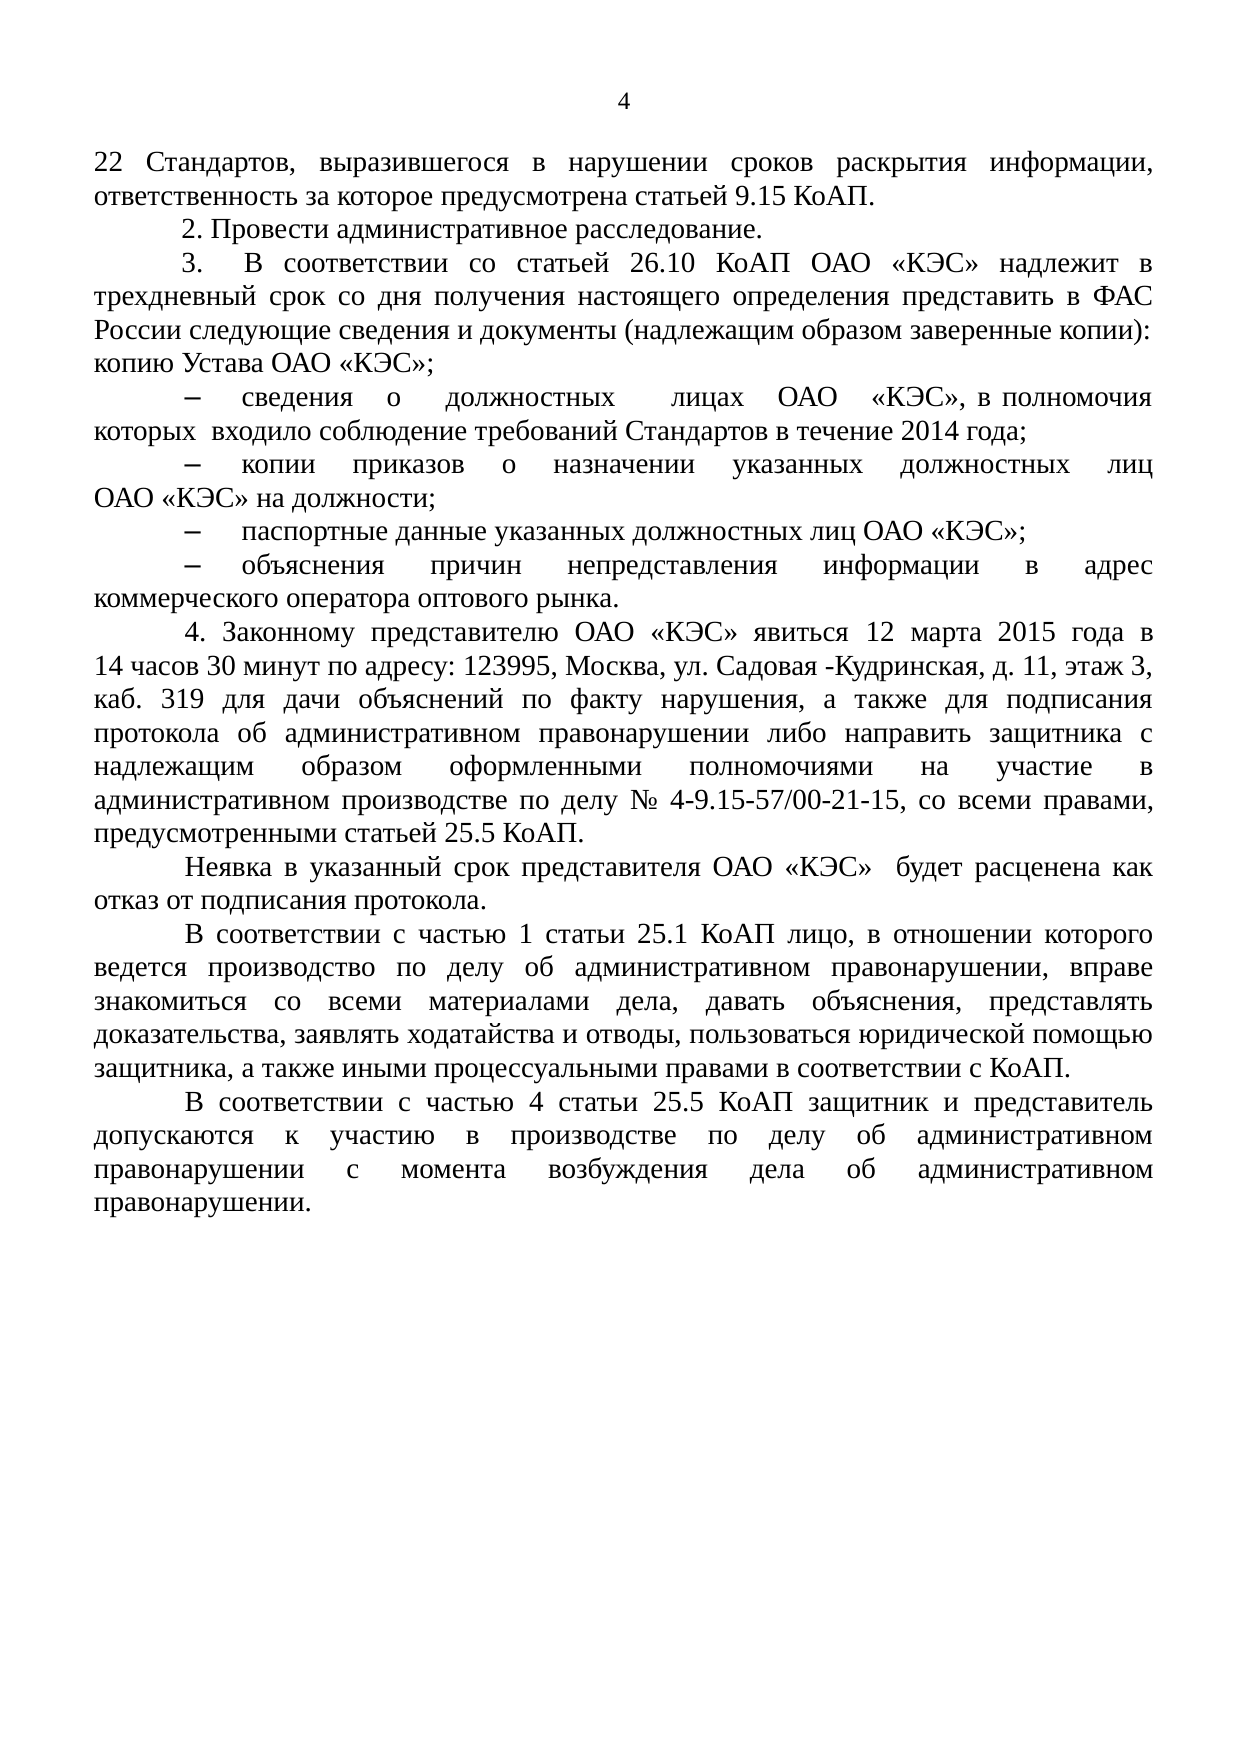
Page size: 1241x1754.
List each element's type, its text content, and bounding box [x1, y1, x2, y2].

text 22 Стандартов, выразившегося в нарушении сроков раскрытия информации, ответственность за которое предусмотрена статьей 9.15 КоАП. [94, 144, 1154, 211]
list копию Устава ОАО «КЭС»; [94, 345, 1154, 379]
text В соответствии с частью 4 статьи 25.5 КоАП защитник и представитель допускаются к участию в производстве по делу об административном правонарушении с момента возбуждения дела об административном правонарушении. [94, 1084, 1154, 1218]
list сведения о должностных лицах ОАО «КЭС», в полномочия которых входило соблюдение требований Стандартов в течение 2014 года; [94, 379, 1154, 446]
list копии приказов о назначении указанных должностных лиц ОАО «КЭС» на должности; [94, 446, 1154, 513]
list объяснения причин непредставления информации в адрес коммерческого оператора оптового рынка. [94, 547, 1154, 614]
text Неявка в указанный срок представителя ОАО «КЭС» будет расценена как отказ от подписания протокола. [94, 849, 1154, 916]
list паспортные данные указанных должностных лиц ОАО «КЭС»; [94, 513, 1154, 547]
text 4. Законному представителю ОАО «КЭС» явиться 12 марта 2015 года в 14 часов 30 минут по адресу: 123995, Москва, ул. Садовая -Кудринская, д. 11, этаж 3, каб. 319 для дачи объяснений по факту нарушения, а также для подписания протокола об административном правонарушении либо направить защитника с надлежащим образом оформленными полномочиями на участие в административном производстве по делу № 4-9.15-57/00-21-15, со всеми правами, предусмотренными статьей 25.5 КоАП. [94, 614, 1154, 849]
text В соответствии с частью 1 статьи 25.1 КоАП лицо, в отношении которого ведется производство по делу об административном правонарушении, вправе знакомиться со всеми материалами дела, давать объяснения, представлять доказательства, заявлять ходатайства и отводы, пользоваться юридической помощью защитника, а также иными процессуальными правами в соответствии с КоАП. [94, 916, 1154, 1084]
text 2. Провести административное расследование. [94, 211, 1154, 245]
list В соответствии со статьей 26.10 КоАП ОАО «КЭС» надлежит в трехдневный срок со дня получения настоящего определения представить в ФАС России следующие сведения и документы (надлежащим образом заверенные копии): [94, 245, 1154, 345]
